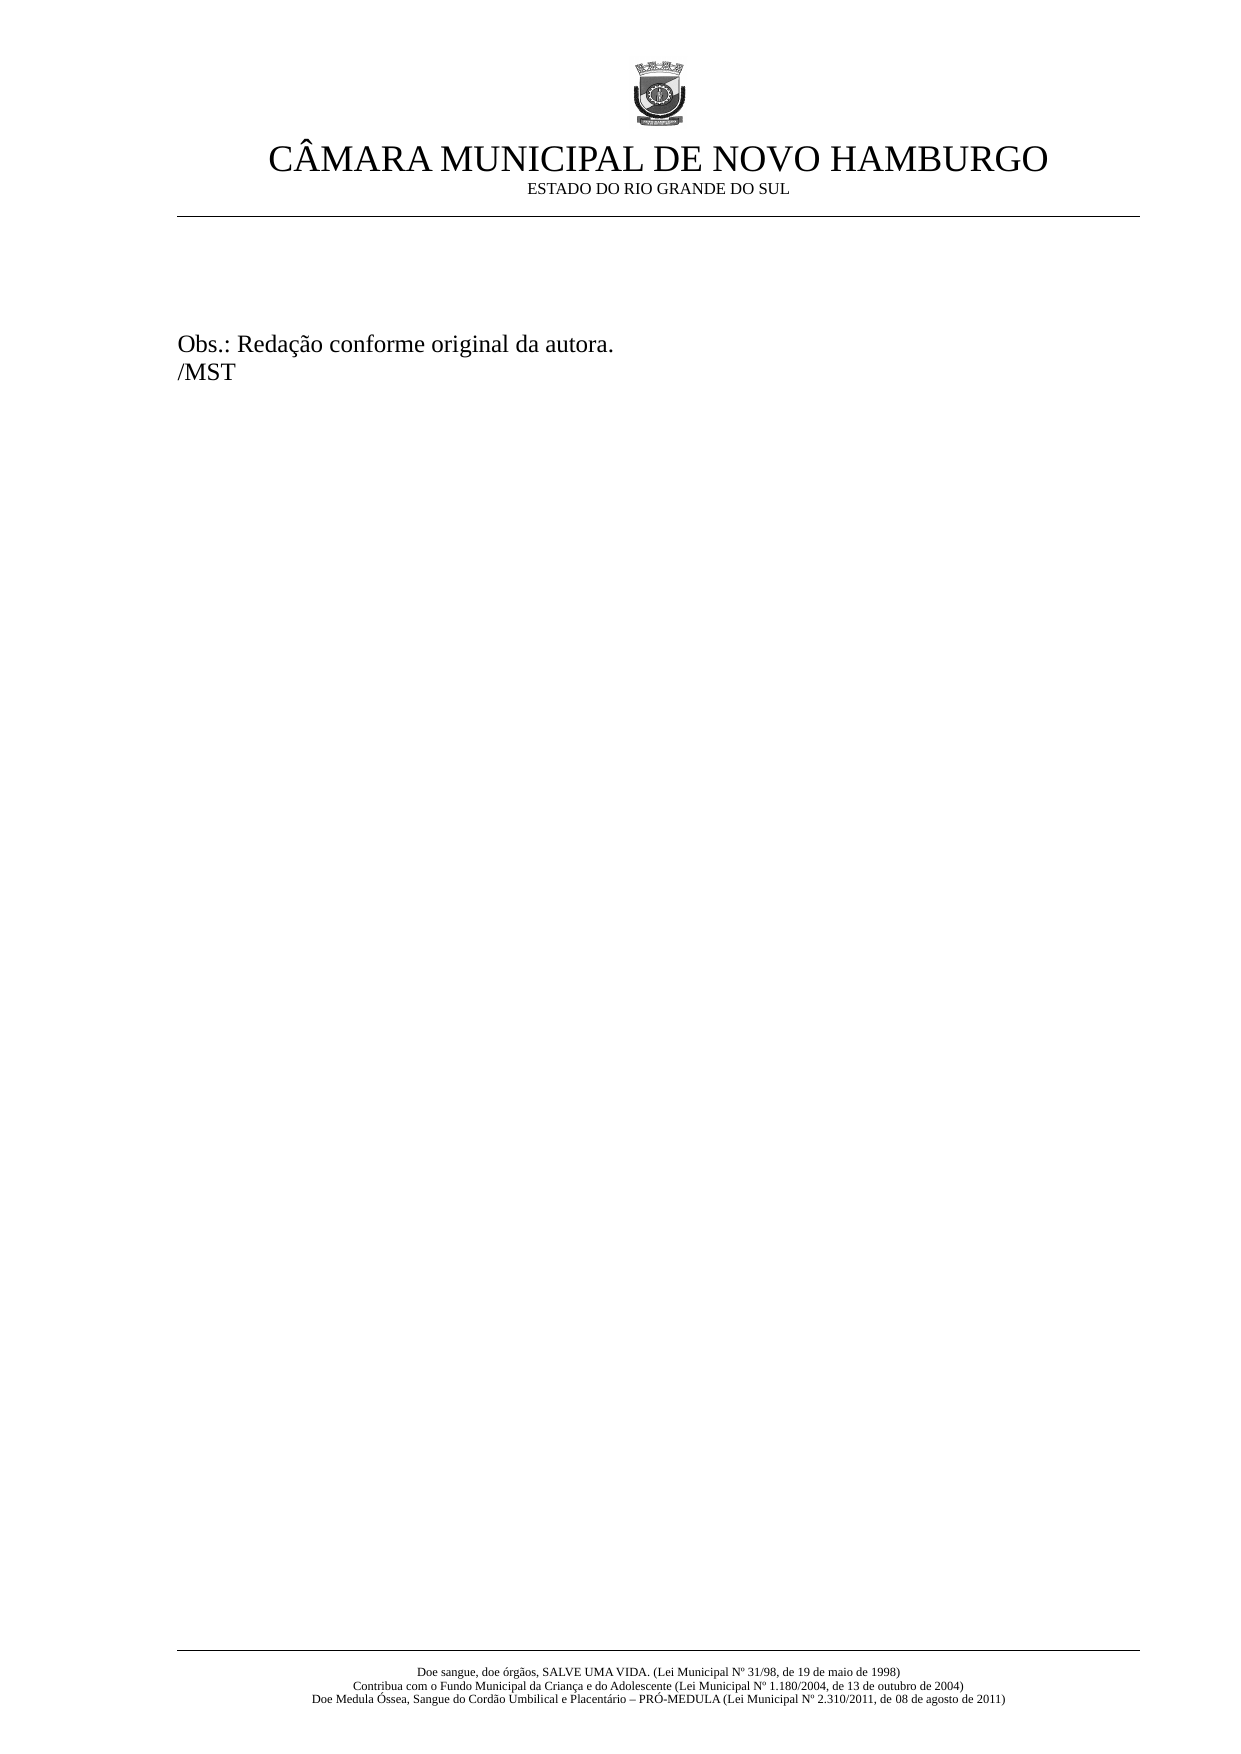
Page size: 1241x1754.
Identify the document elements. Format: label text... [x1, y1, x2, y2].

text Obs.: Redação conforme original da autora. [177, 330, 1140, 358]
text /MST [177, 358, 1140, 385]
